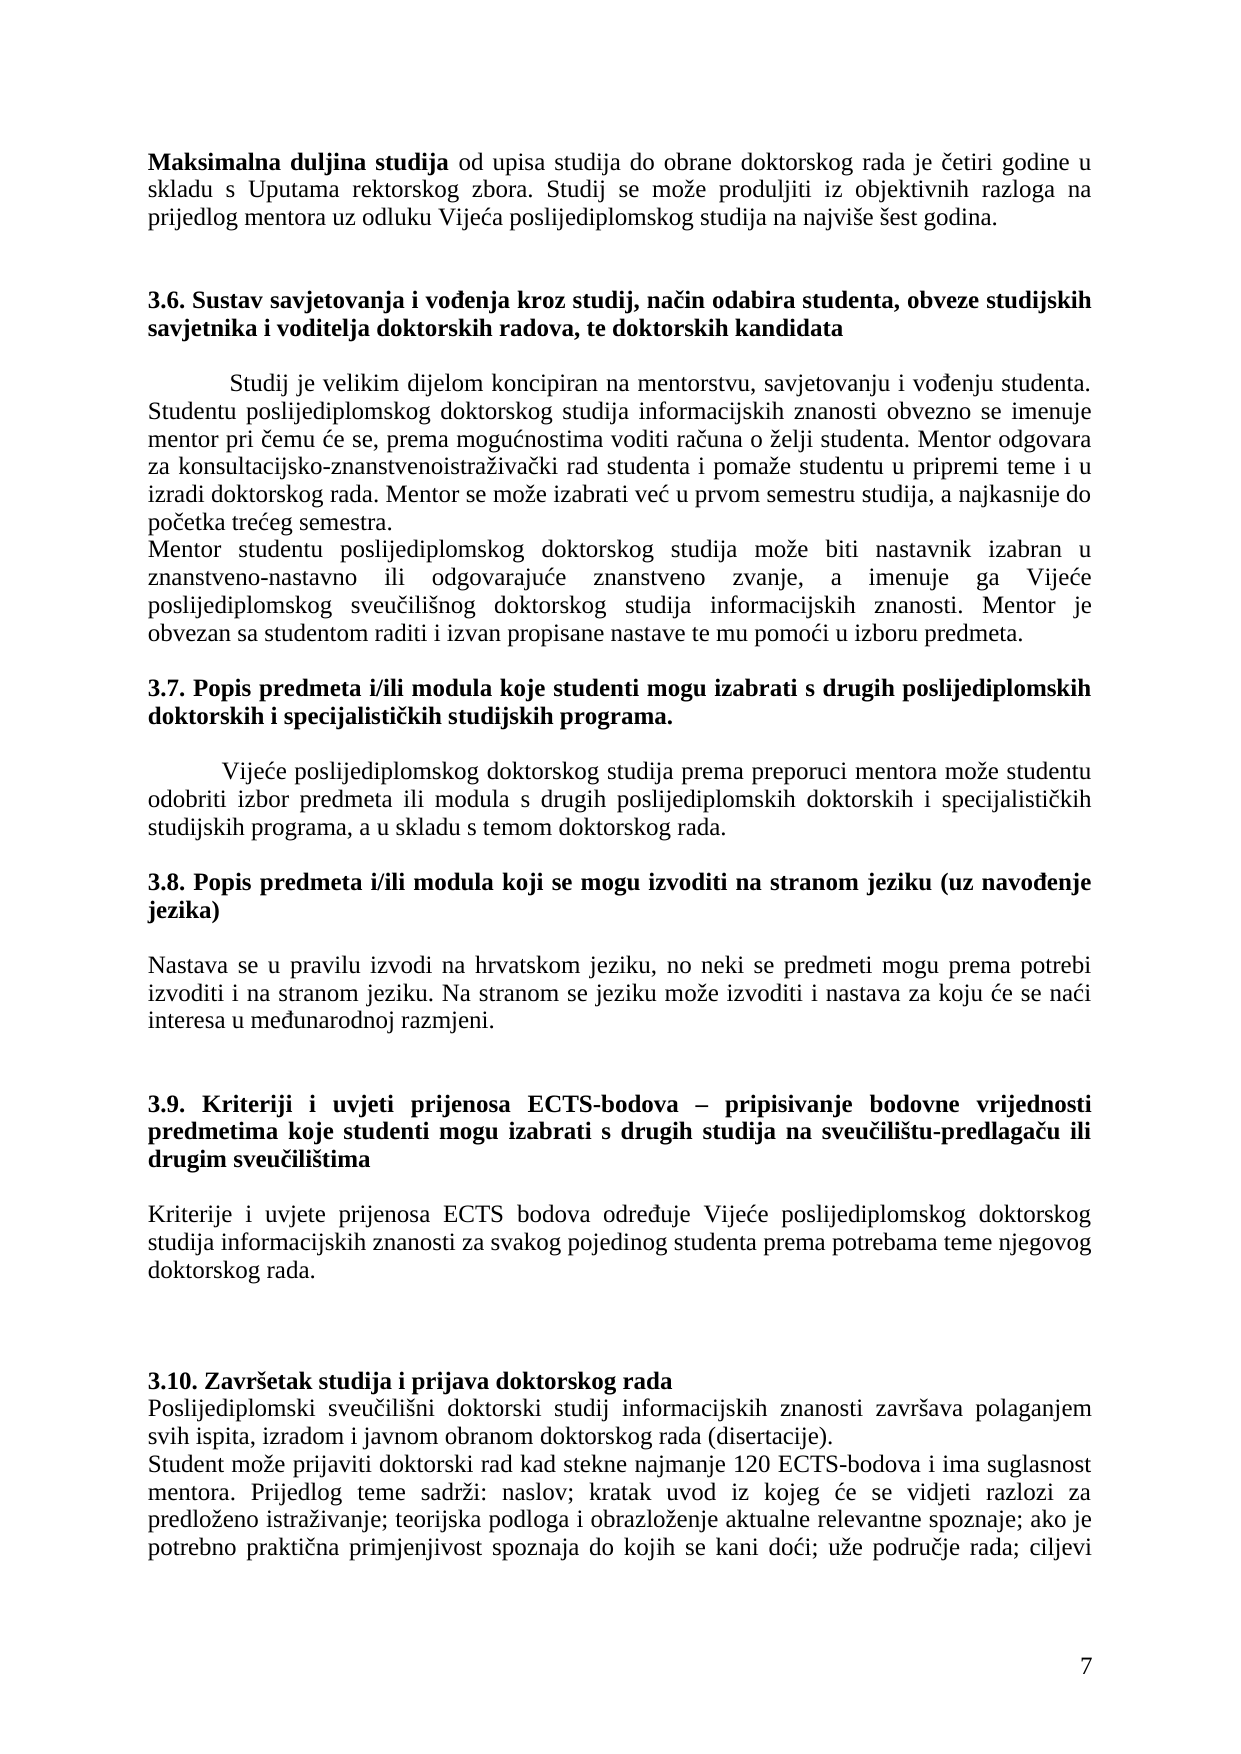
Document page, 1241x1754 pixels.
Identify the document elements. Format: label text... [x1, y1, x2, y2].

text 3.7. Popis predmeta i/ili modula koje studenti mogu izabrati s drugih poslijediplomskih doktorskih i specijalističkih studijskih programa. [148, 674, 1092, 729]
text 3.9. Kriteriji i uvjeti prijenosa ECTS-bodova – pripisivanje bodovne vrijednosti predmetima koje studenti mogu izabrati s drugih studija na sveučilištu-predlagaču ili drugim sveučilištima [148, 1090, 1092, 1173]
text Nastava se u pravilu izvodi na hrvatskom jeziku, no neki se predmeti mogu prema potrebi izvoditi i na stranom jeziku. Na stranom se jeziku može izvoditi i nastava za koju će se naći interesa u međunarodnoj razmjeni. [148, 951, 1092, 1034]
text Poslijediplomski sveučilišni doktorski studij informacijskih znanosti završava polaganjem svih ispita, izradom i javnom obranom doktorskog rada (disertacije). [148, 1394, 1092, 1450]
text Studij je velikim dijelom koncipiran na mentorstvu, savjetovanju i vođenju studenta. Studentu poslijediplomskog doktorskog studija informacijskih znanosti obvezno se imenuje mentor pri čemu će se, prema mogućnostima voditi računa o želji studenta. Mentor odgovara za konsultacijsko-znanstvenoistraživački rad studenta i pomaže studentu u pripremi teme i u izradi doktorskog rada. Mentor se može izabrati već u prvom semestru studija, a najkasnije do početka trećeg semestra. [148, 369, 1092, 536]
text 3.10. Završetak studija i prijava doktorskog rada [148, 1367, 1092, 1394]
text Vijeće poslijediplomskog doktorskog studija prema preporuci mentora može studentu odobriti izbor predmeta ili modula s drugih poslijediplomskih doktorskih i specijalističkih studijskih programa, a u skladu s temom doktorskog rada. [148, 757, 1092, 840]
text Student može prijaviti doktorski rad kad stekne najmanje 120 ECTS-bodova i ima suglasnost mentora. Prijedlog teme sadrži: naslov; kratak uvod iz kojeg će se vidjeti razlozi za predloženo istraživanje; teorijska podloga i obrazloženje aktualne relevantne spoznaje; ako je potrebno praktična primjenjivost spoznaja do kojih se kani doći; uže područje rada; ciljevi [148, 1450, 1092, 1561]
text 3.8. Popis predmeta i/ili modula koji se mogu izvoditi na stranom jeziku (uz navođenje jezika) [148, 868, 1092, 923]
text Kriterije i uvjete prijenosa ECTS bodova određuje Vijeće poslijediplomskog doktorskog studija informacijskih znanosti za svakog pojedinog studenta prema potrebama teme njegovog doktorskog rada. [148, 1201, 1092, 1284]
text Mentor studentu poslijediplomskog doktorskog studija može biti nastavnik izabran u znanstveno-nastavno ili odgovarajuće znanstveno zvanje, a imenuje ga Vijeće poslijediplomskog sveučilišnog doktorskog studija informacijskih znanosti. Mentor je obvezan sa studentom raditi i izvan propisane nastave te mu pomoći u izboru predmeta. [148, 536, 1092, 646]
text Maksimalna duljina studija od upisa studija do obrane doktorskog rada je četiri godine u skladu s Uputama rektorskog zbora. Studij se može produljiti iz objektivnih razloga na prijedlog mentora uz odluku Vijeća poslijediplomskog studija na najviše šest godina. [148, 148, 1092, 231]
text 3.6. Sustav savjetovanja i vođenja kroz studij, način odabira studenta, obveze studijskih savjetnika i voditelja doktorskih radova, te doktorskih kandidata [148, 286, 1092, 342]
